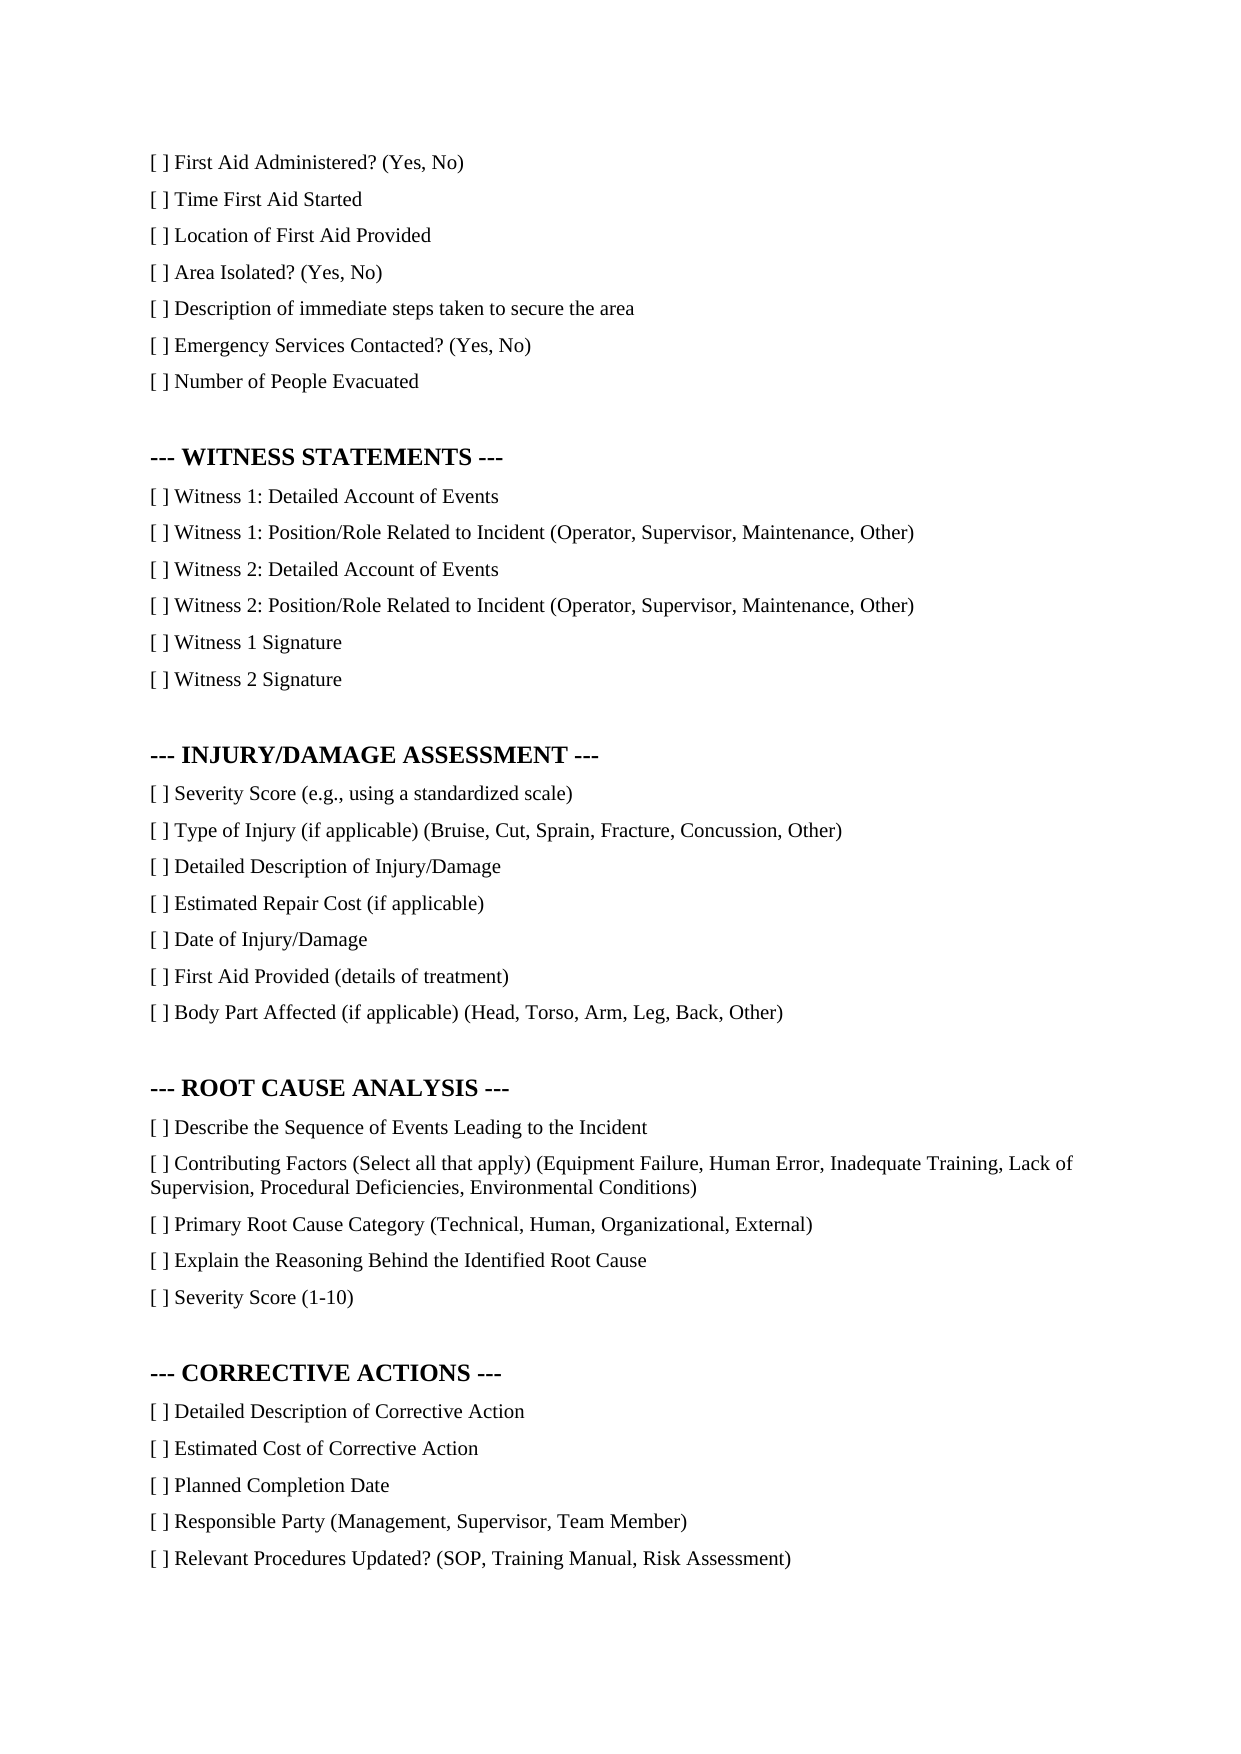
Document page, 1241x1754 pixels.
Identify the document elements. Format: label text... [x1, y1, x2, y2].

text [ ] First Aid Administered? (Yes, No) [150, 150, 1090, 174]
text [ ] Body Part Affected (if applicable) (Head, Torso, Arm, Leg, Back, Other) [150, 1000, 1090, 1024]
text [ ] First Aid Provided (details of treatment) [150, 964, 1090, 988]
text [ ] Witness 2: Detailed Account of Events [150, 557, 1090, 581]
text [ ] Contributing Factors (Select all that apply) (Equipment Failure, Human Error, Inadequate Training, Lack of Supervision, Procedural Deficiencies, Environmental Conditions) [150, 1151, 1090, 1199]
text [ ] Witness 1: Position/Role Related to Incident (Operator, Supervisor, Maintenance, Other) [150, 520, 1090, 544]
text [ ] Location of First Aid Provided [150, 223, 1090, 247]
text [ ] Area Isolated? (Yes, No) [150, 260, 1090, 284]
text [ ] Responsible Party (Management, Supervisor, Team Member) [150, 1509, 1090, 1533]
text [ ] Number of People Evacuated [150, 369, 1090, 393]
text [ ] Witness 2 Signature [150, 667, 1090, 691]
text [ ] Explain the Reasoning Behind the Identified Root Cause [150, 1248, 1090, 1272]
text --- CORRECTIVE ACTIONS --- [150, 1358, 1090, 1387]
text [ ] Describe the Sequence of Events Leading to the Incident [150, 1115, 1090, 1139]
text [ ] Detailed Description of Injury/Damage [150, 854, 1090, 878]
text [ ] Severity Score (e.g., using a standardized scale) [150, 781, 1090, 805]
text [ ] Estimated Cost of Corrective Action [150, 1436, 1090, 1460]
text --- WITNESS STATEMENTS --- [150, 442, 1090, 471]
text --- ROOT CAUSE ANALYSIS --- [150, 1073, 1090, 1102]
text [ ] Planned Completion Date [150, 1472, 1090, 1497]
text [ ] Witness 1 Signature [150, 630, 1090, 654]
text [ ] Date of Injury/Damage [150, 927, 1090, 951]
text [ ] Estimated Repair Cost (if applicable) [150, 891, 1090, 915]
text [ ] Relevant Procedures Updated? (SOP, Training Manual, Risk Assessment) [150, 1546, 1090, 1570]
text [ ] Primary Root Cause Category (Technical, Human, Organizational, External) [150, 1212, 1090, 1236]
text [ ] Emergency Services Contacted? (Yes, No) [150, 333, 1090, 357]
text --- INJURY/DAMAGE ASSESSMENT --- [150, 740, 1090, 768]
text [ ] Witness 2: Position/Role Related to Incident (Operator, Supervisor, Maintenance, Other) [150, 593, 1090, 617]
text [ ] Detailed Description of Corrective Action [150, 1399, 1090, 1423]
text [ ] Type of Injury (if applicable) (Bruise, Cut, Sprain, Fracture, Concussion, Other) [150, 817, 1090, 842]
text [ ] Witness 1: Detailed Account of Events [150, 484, 1090, 508]
text [ ] Time First Aid Started [150, 187, 1090, 211]
text [ ] Description of immediate steps taken to secure the area [150, 296, 1090, 320]
text [ ] Severity Score (1-10) [150, 1285, 1090, 1309]
